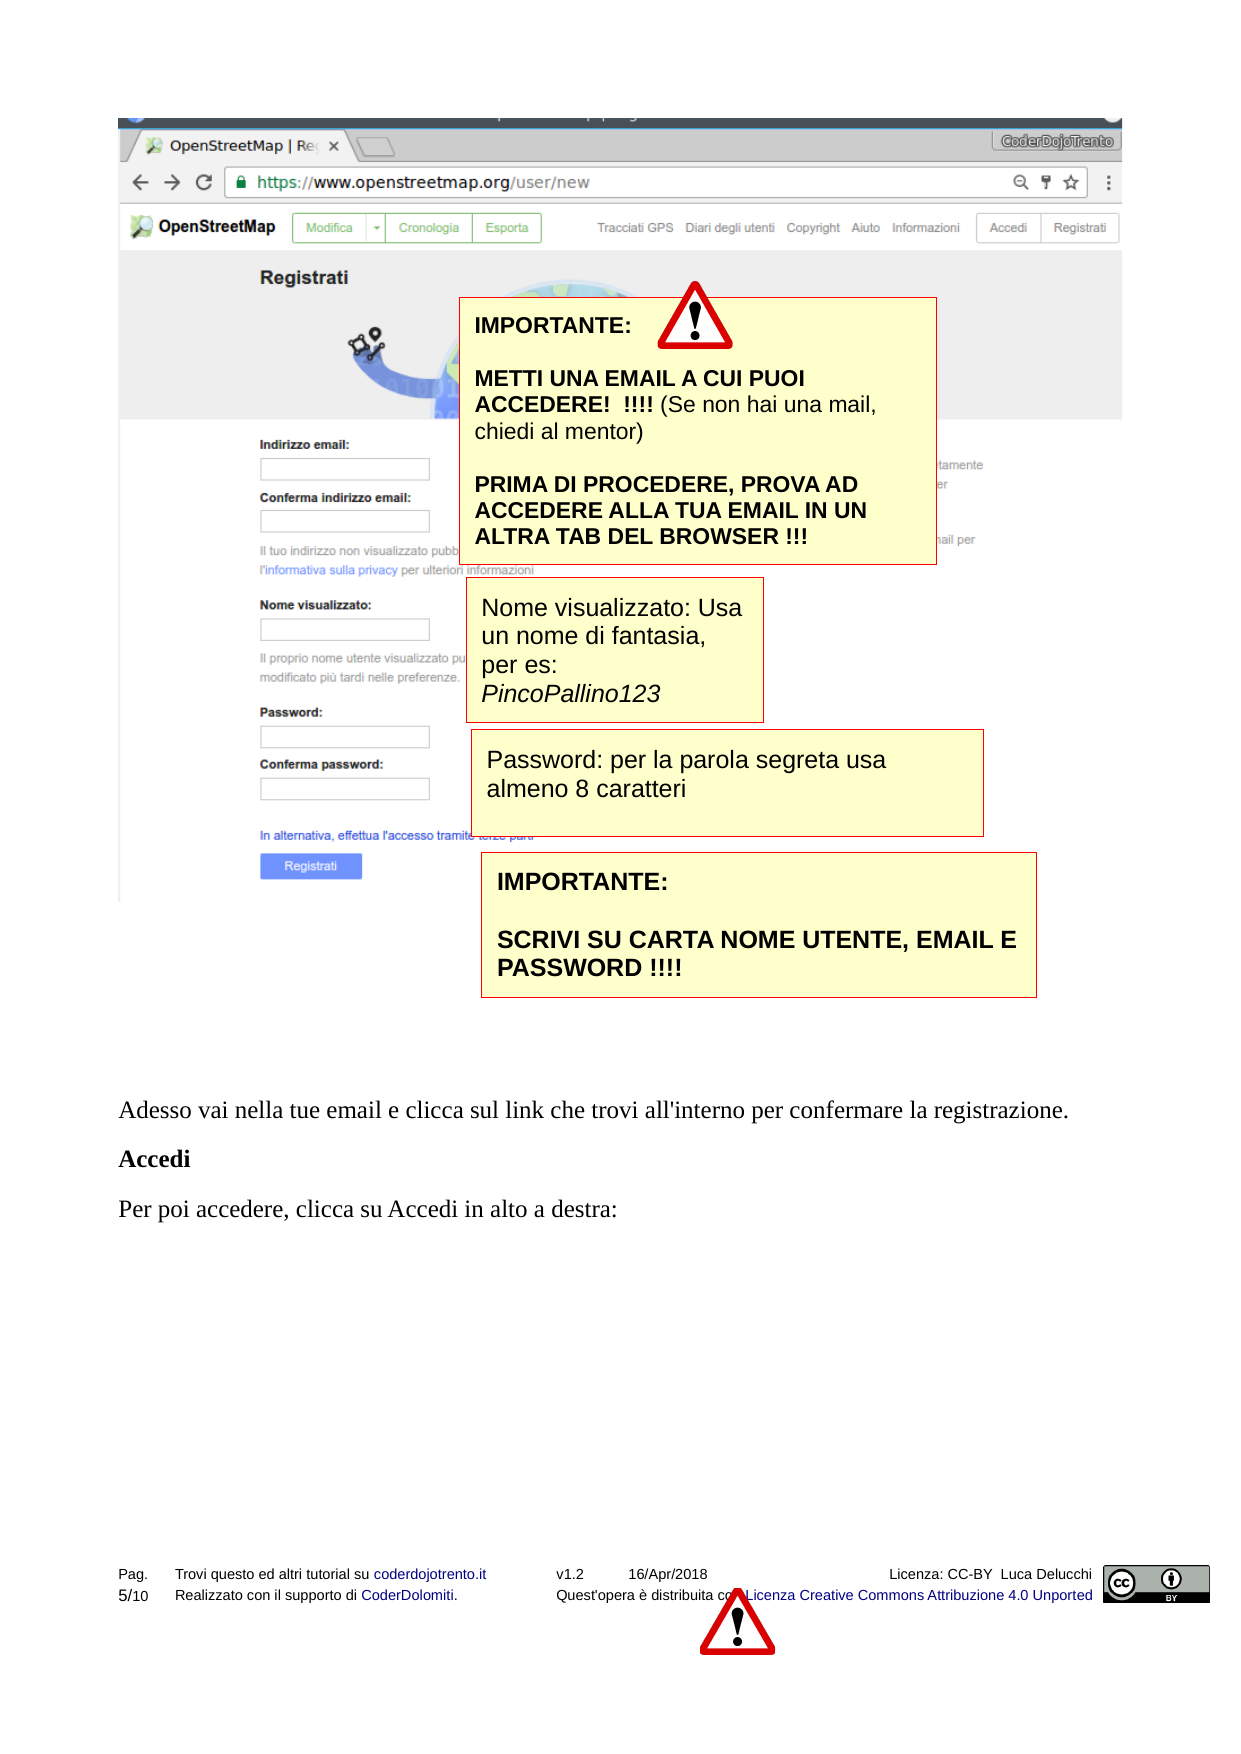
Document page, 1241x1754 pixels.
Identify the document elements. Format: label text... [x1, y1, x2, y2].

picture [118, 118, 1123, 902]
text Accedi [118, 1144, 1122, 1173]
text Adesso vai nella tue email e clicca sul link che trovi all'interno per confermare la registrazione. [118, 1096, 1122, 1124]
picture [700, 1588, 775, 1655]
text Per poi accedere, clicca su Accedi in alto a destra: [118, 1194, 1122, 1222]
picture [1103, 1565, 1210, 1603]
